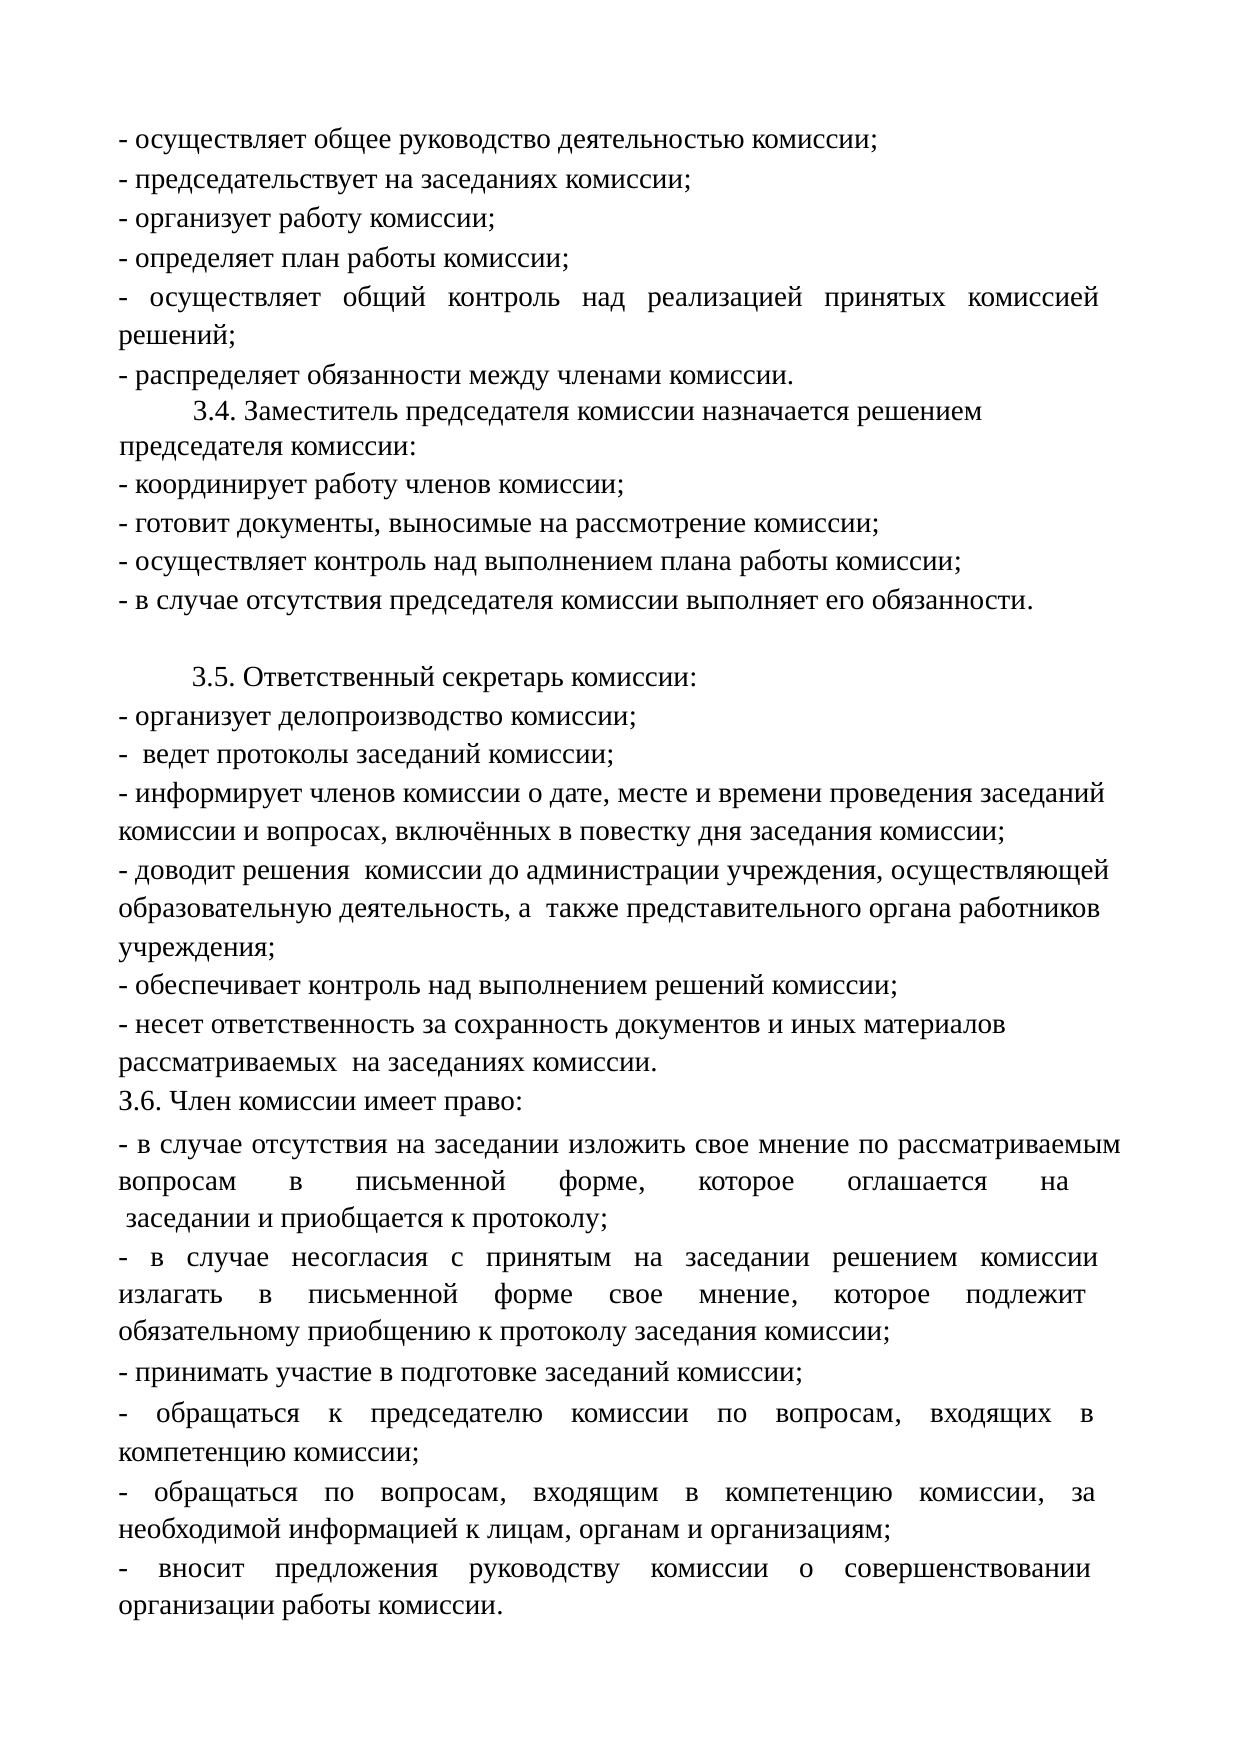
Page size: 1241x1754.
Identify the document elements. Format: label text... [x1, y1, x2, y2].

text - осуществляет общее руководство деятельностью комиссии; [118, 118, 1122, 157]
text - в случае несогласия с принятым на заседании решением комиссии излагать в письменной форме свое мнение, которое подлежит обязательному приобщению к протоколу заседания комиссии; [118, 1236, 1122, 1347]
text - координирует работу членов комиссии; [118, 466, 1122, 500]
text 3.4. Заместитель председателя комиссии назначается решением [193, 392, 1122, 428]
text - в случае отсутствия на заседании изложить свое мнение по рассматриваемым вопросам в письменной форме, которое оглашается на заседании и приобщается к протоколу; [118, 1123, 1122, 1234]
text - определяет план работы комиссии; [118, 236, 1122, 275]
text - обращаться к председателю комиссии по вопросам, входящих в компетенцию комиссии; [118, 1391, 1122, 1470]
text - информирует членов комиссии о дате, месте и времени проведения заседаний комиссии и вопросах, включённых в повестку дня заседания комиссии; [118, 775, 1122, 847]
text 3.5. Ответственный секретарь комиссии: [118, 659, 1122, 693]
text - обеспечивает контроль над выполнением решений комиссии; [118, 967, 1122, 1001]
text - осуществляет контроль над выполнением плана работы комиссии; [118, 543, 1122, 577]
text - обращаться по вопросам, входящим в компетенцию комиссии, за необходимой информацией к лицам, органам и организациям; [118, 1472, 1122, 1546]
text - доводит решения комиссии до администрации учреждения, осуществляющей образовательную деятельность, а также представительного органа работников учреждения; [118, 852, 1122, 962]
text - вносит предложения руководству комиссии о совершенствовании организации работы комиссии. [118, 1548, 1122, 1622]
text - в случае отсутствия председателя комиссии выполняет его обязанности. [118, 582, 1122, 616]
text - принимать участие в подготовке заседаний комиссии; [118, 1349, 1122, 1389]
text - готовит документы, выносимые на рассмотрение комиссии; [118, 505, 1122, 538]
text председателя комиссии: [119, 428, 1122, 461]
text - председательствует на заседаниях комиссии; [118, 157, 1122, 196]
text - организует делопроизводство комиссии; [118, 698, 1122, 731]
text - организует работу комиссии; [118, 197, 1122, 235]
text - осуществляет общий контроль над реализацией принятых комиссией решений; [118, 276, 1122, 352]
text - распределяет обязанности между членами комиссии. [118, 353, 1122, 392]
text - несет ответственность за сохранность документов и иных материалов рассматриваемых на заседаниях комиссии. З.6. Член комиссии имеет право: [118, 1006, 1122, 1117]
text - ведет протоколы заседаний комиссии; [118, 736, 1122, 770]
